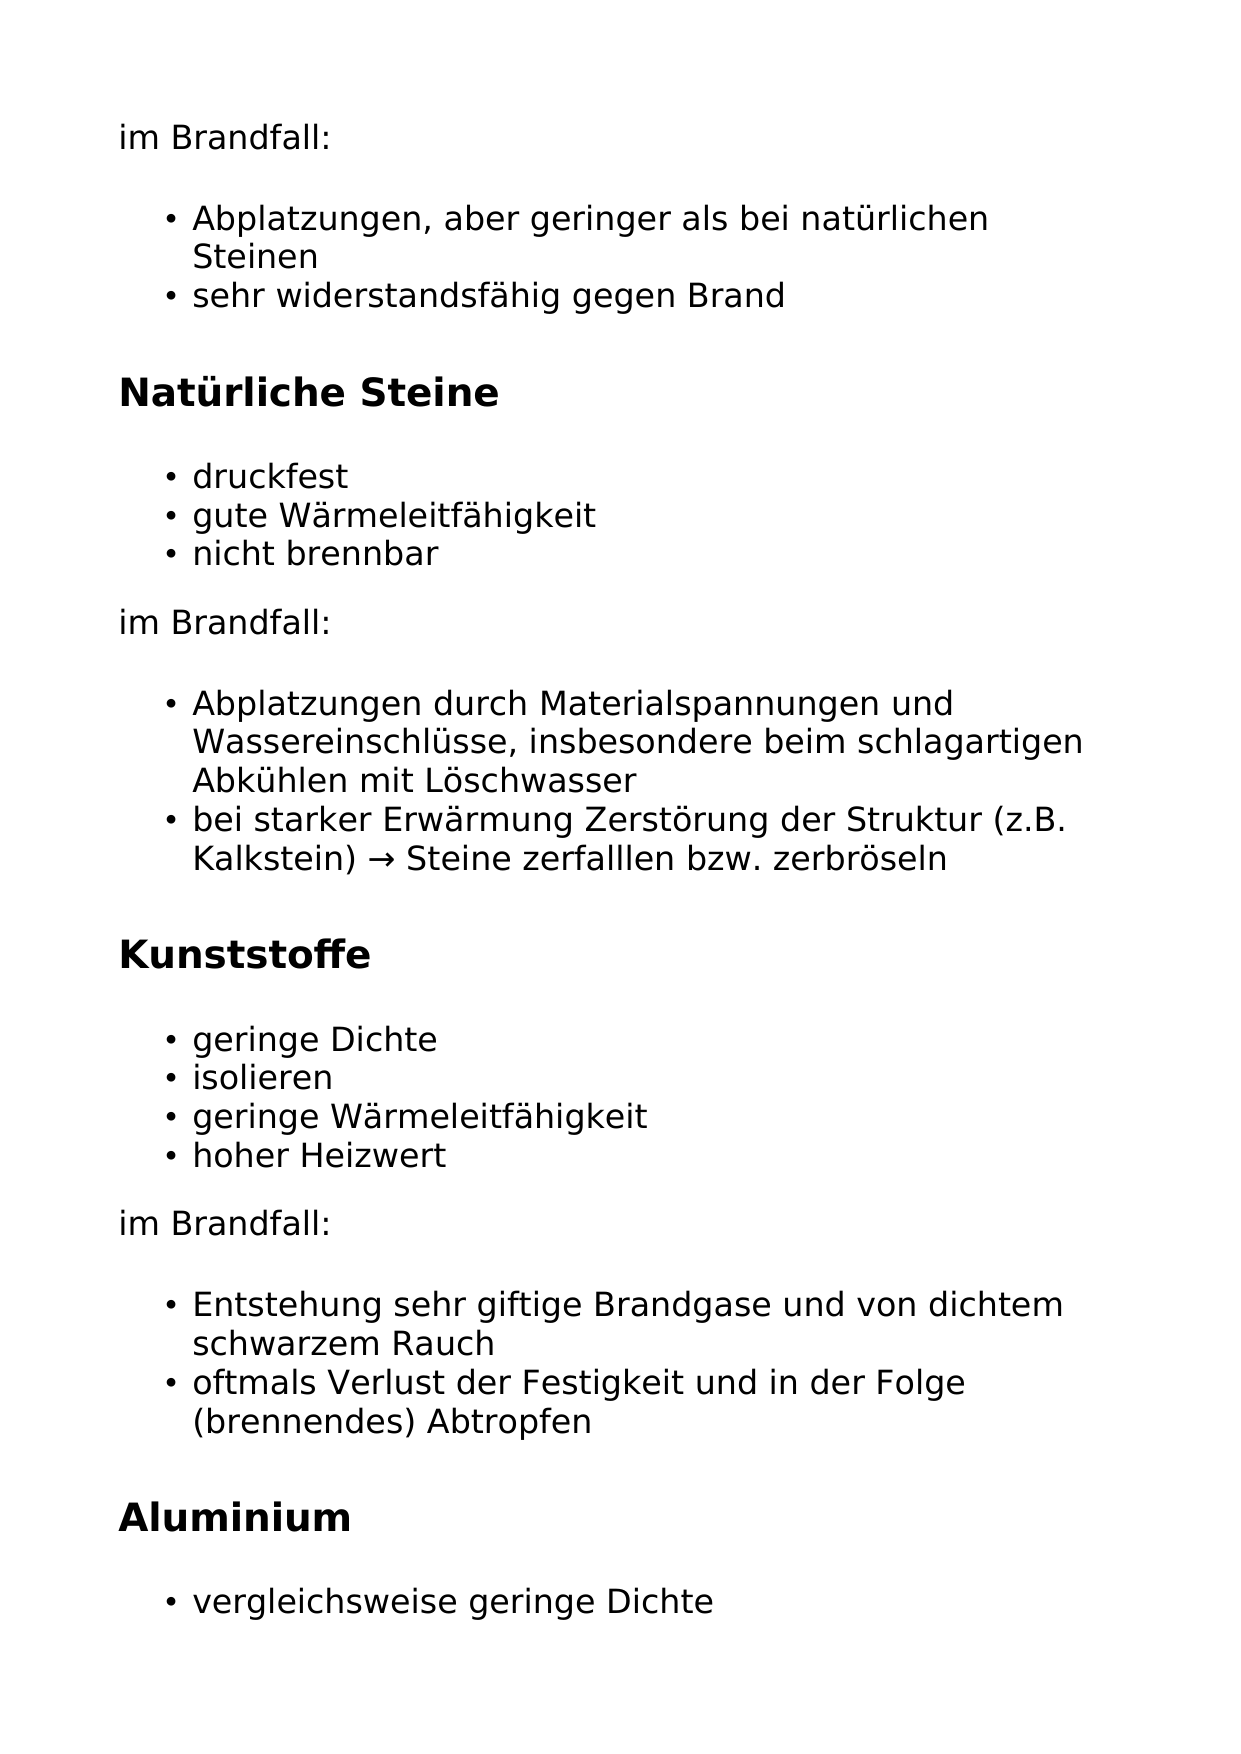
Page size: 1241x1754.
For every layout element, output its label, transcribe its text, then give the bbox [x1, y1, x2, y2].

list gute Wärmeleitfähigkeit [177, 496, 1122, 535]
list Entstehung sehr giftige Brandgase und von dichtem schwarzem Rauch [177, 1286, 1122, 1363]
list druckfest [177, 457, 1122, 496]
list oftmals Verlust der Festigkeit und in der Folge (brennendes) Abtropfen [177, 1363, 1122, 1441]
text im Brandfall: [118, 603, 1122, 642]
subtitle Aluminium [118, 1496, 1122, 1541]
list nicht brennbar [177, 535, 1122, 574]
list sehr widerstandsfähig gegen Brand [177, 277, 1122, 316]
list geringe Wärmeleitfähigkeit [177, 1098, 1122, 1137]
text im Brandfall: [118, 1205, 1122, 1244]
list geringe Dichte [177, 1020, 1122, 1059]
subtitle Natürliche Steine [118, 370, 1122, 415]
list bei starker Erwärmung Zerstörung der Struktur (z.B. Kalkstein) → Steine zerfalllen bzw. zerbröseln [177, 801, 1122, 878]
list Abplatzungen, aber geringer als bei natürlichen Steinen [177, 199, 1122, 277]
list hoher Heizwert [177, 1137, 1122, 1175]
list vergleichsweise geringe Dichte [177, 1583, 1122, 1622]
list Abplatzungen durch Materialspannungen und Wassereinschlüsse, insbesondere beim schlagartigen Abkühlen mit Löschwasser [177, 684, 1122, 801]
text im Brandfall: [118, 118, 1122, 157]
list isolieren [177, 1059, 1122, 1098]
subtitle Kunststoffe [118, 933, 1122, 978]
